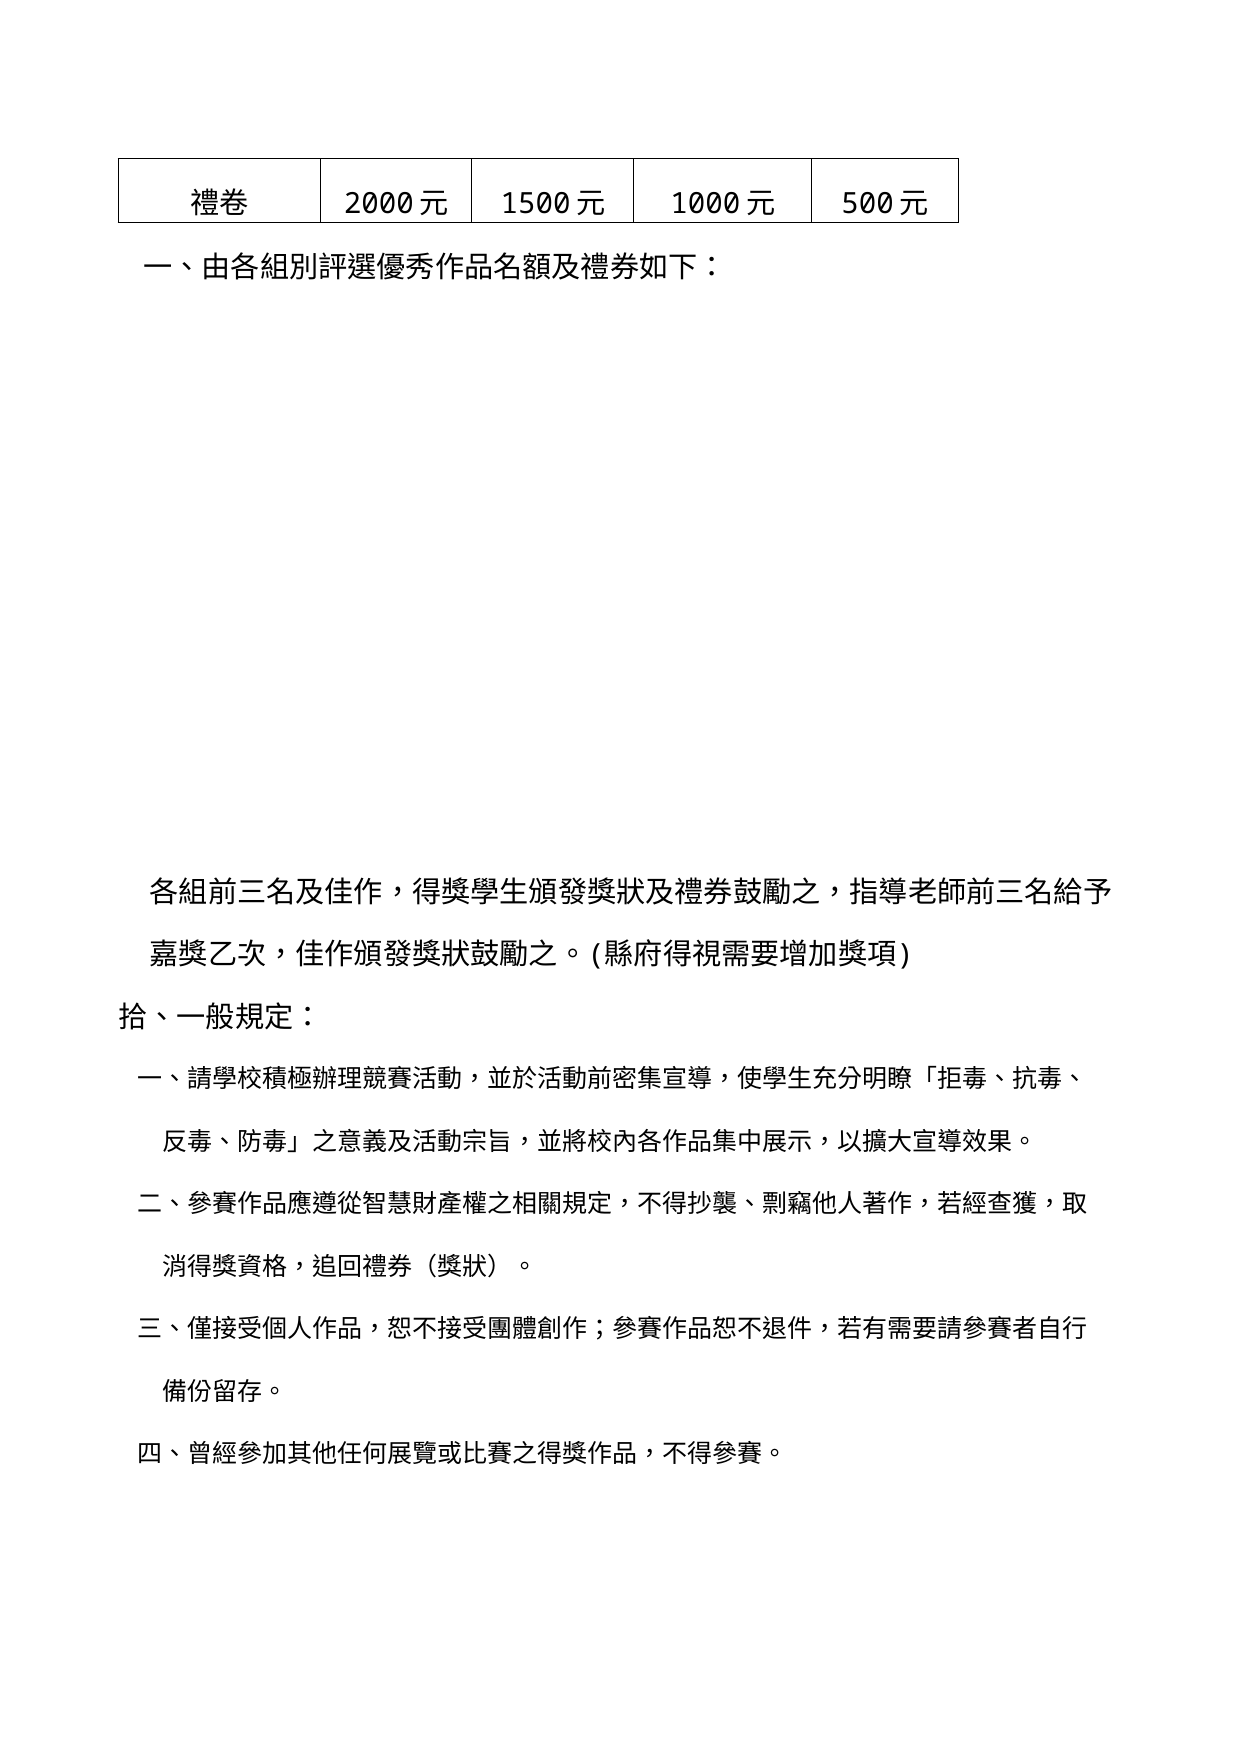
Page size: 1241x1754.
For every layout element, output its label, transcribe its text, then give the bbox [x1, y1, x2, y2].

table_cell 500元 [812, 159, 958, 222]
text 拾、一般規定： [118, 973, 1122, 1035]
text 三、僅接受個人作品，恕不接受團體創作；參賽作品恕不退件，若有需要請參賽者自行 [118, 1285, 1122, 1348]
text 反毒、防毒」之意義及活動宗旨，並將校內各作品集中展示，以擴大宣導效果。 [118, 1098, 1122, 1160]
text 備份留存。 [118, 1348, 1122, 1410]
text 四、曾經參加其他任何展覽或比賽之得獎作品，不得參賽。 [118, 1410, 1122, 1473]
table_cell 禮卷 [119, 159, 320, 222]
table_cell 1000元 [634, 159, 811, 222]
table_cell 2000元 [321, 159, 471, 222]
table_cell 1500元 [472, 159, 633, 222]
text 二、參賽作品應遵從智慧財產權之相關規定，不得抄襲、剽竊他人著作，若經查獲，取 [118, 1160, 1122, 1223]
text 各組前三名及佳作，得獎學生頒發獎狀及禮券鼓勵之，指導老師前三名給予嘉獎乙次，佳作頒發獎狀鼓勵之。(縣府得視需要增加獎項) [149, 848, 1122, 973]
text 一、由各組別評選優秀作品名額及禮券如下： [143, 223, 1122, 285]
text 一、請學校積極辦理競賽活動，並於活動前密集宣導，使學生充分明瞭「拒毒、抗毒、 [118, 1035, 1122, 1098]
text 消得獎資格，追回禮券（獎狀）。 [118, 1223, 1122, 1285]
